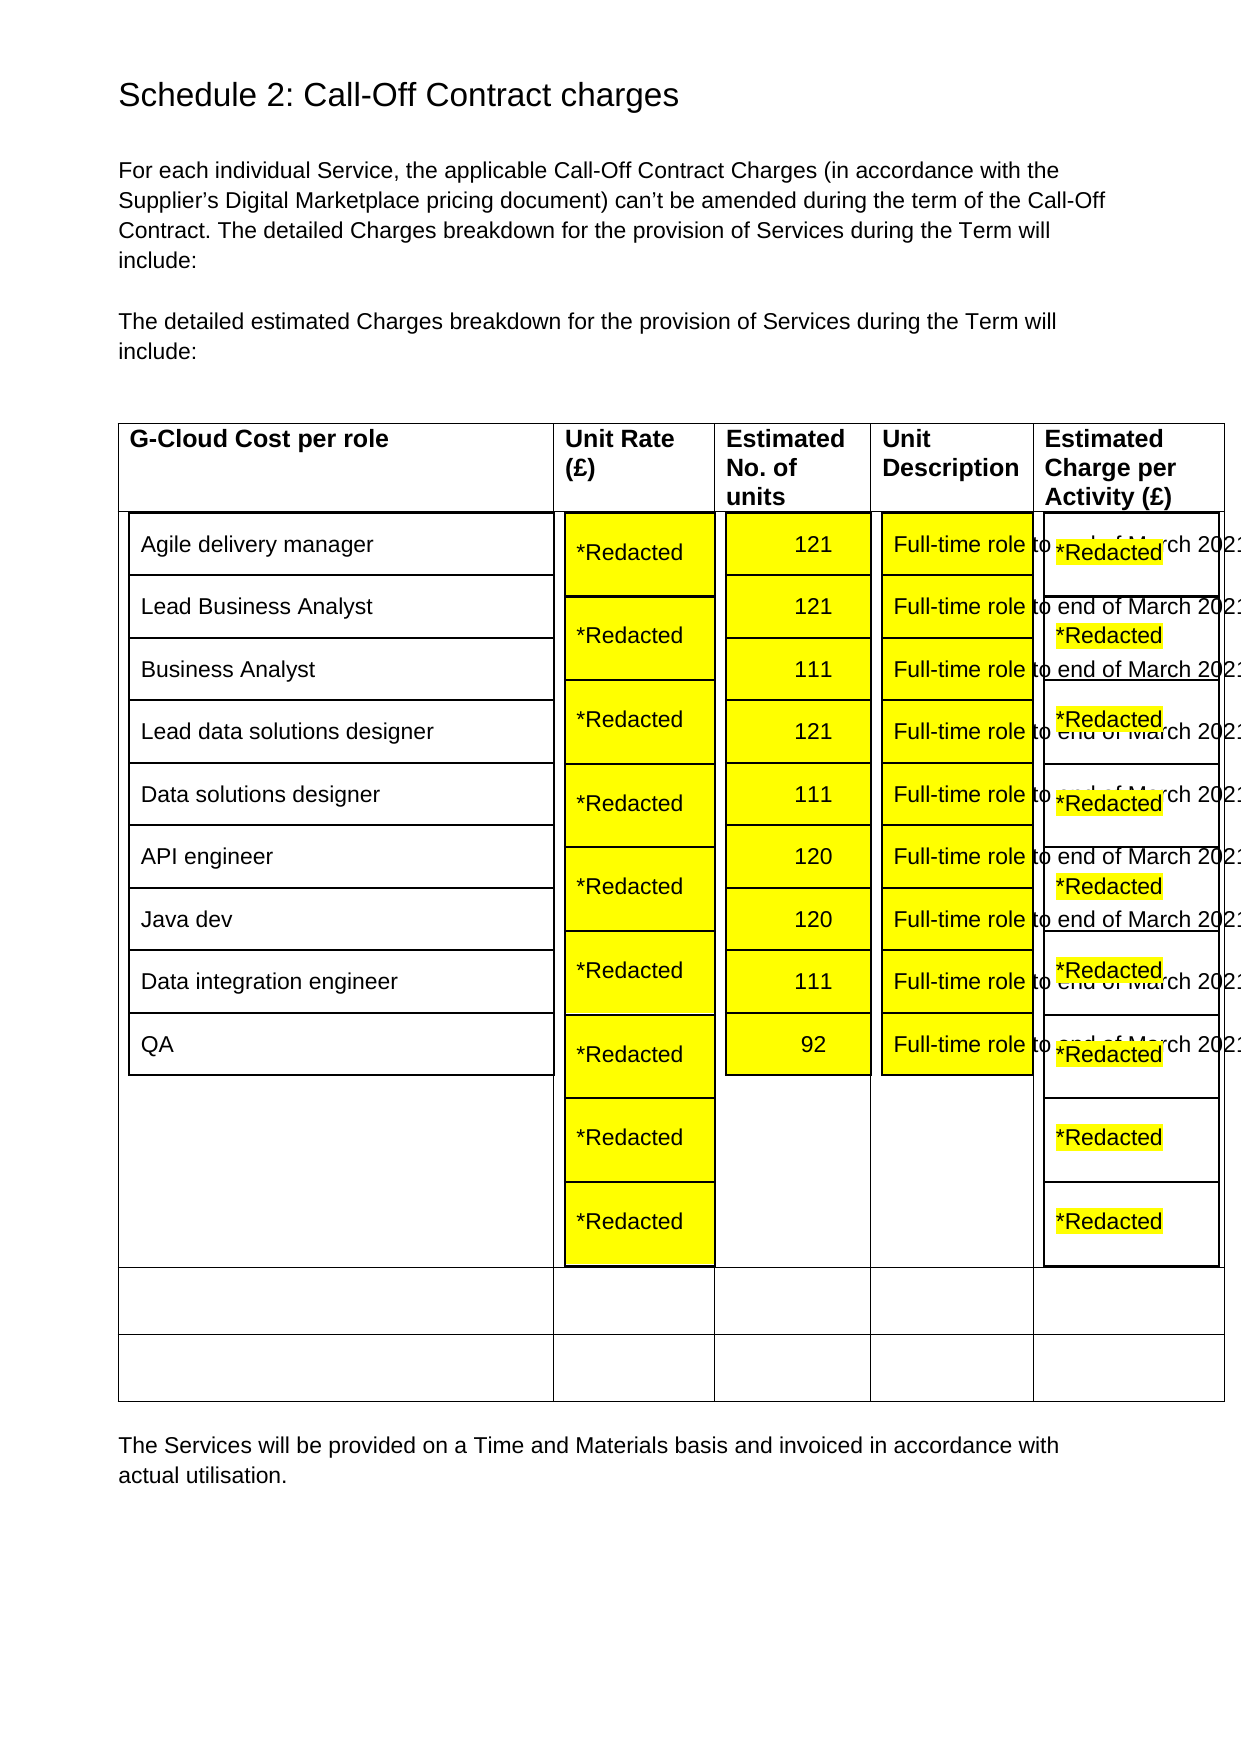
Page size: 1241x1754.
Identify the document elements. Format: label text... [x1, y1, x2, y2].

table_cell [871, 512, 1033, 1267]
table_cell [119, 512, 553, 1267]
table_cell *Redacted [566, 765, 714, 846]
table_header Unit Rate (£) [554, 424, 714, 511]
table_cell Full-time role to end of March 2021 [883, 889, 1032, 949]
table_cell [715, 1268, 870, 1334]
table_cell *Redacted [566, 848, 714, 930]
table_cell *Redacted [1045, 1099, 1218, 1181]
table_cell [554, 1268, 714, 1334]
table_cell API engineer [130, 826, 553, 887]
table_cell Lead data solutions designer [130, 701, 553, 762]
table_header Unit Description [871, 424, 1033, 511]
table_cell [554, 1335, 714, 1401]
table_cell [871, 1335, 1033, 1401]
subtitle Schedule 2: Call-Off Contract charges [118, 75, 1122, 113]
table_cell QA [130, 1014, 553, 1074]
table_cell 111 [727, 639, 870, 699]
table_cell 121 [727, 701, 870, 762]
table_cell Java dev [130, 889, 553, 949]
table_cell Full-time role to end of March 2021 [883, 701, 1032, 762]
table_cell *Redacted [1045, 848, 1218, 930]
table_cell 111 [727, 764, 870, 824]
table_cell 120 [727, 889, 870, 949]
table_cell 121 [727, 576, 870, 637]
table_header Agile delivery manager [130, 514, 553, 574]
table_cell *Redacted [566, 1099, 714, 1181]
table_cell *Redacted [1045, 932, 1218, 1013]
table_cell Full-time role to end of March 2021 [883, 576, 1032, 637]
table_header *Redacted [566, 514, 714, 595]
table_cell *Redacted [1045, 765, 1218, 846]
table_cell 111 [727, 951, 870, 1012]
text The detailed estimated Charges breakdown for the provision of Services during the Term will include: [118, 308, 1122, 364]
table_cell [715, 1335, 870, 1401]
table_cell Full-time role to end of March 2021 [883, 764, 1032, 824]
table_cell 92 [727, 1014, 870, 1074]
text For each individual Service, the applicable Call-Off Contract Charges (in accordance with the Supplier’s Digital Marketplace pricing document) can’t be amended during the term of the Call-Off Contract. The detailed Charges breakdown for the provision of Services during the Term will include: [118, 157, 1122, 274]
table_cell *Redacted [1045, 681, 1218, 763]
table_cell *Redacted [566, 932, 714, 1013]
table_cell Full-time role to end of March 2021 [883, 639, 1032, 699]
table_cell Data integration engineer [130, 951, 553, 1012]
table_cell [119, 1268, 553, 1334]
table_cell *Redacted [566, 681, 714, 763]
table_cell [1220, 512, 1224, 1267]
table_cell [716, 512, 870, 1267]
table_cell *Redacted [566, 1183, 714, 1264]
table_cell Data solutions designer [130, 764, 553, 824]
table_cell [1034, 512, 1043, 1267]
table_header Full-time role to end of March 2021 [883, 514, 1032, 574]
table_cell *Redacted [1045, 1016, 1218, 1097]
table_cell Full-time role to end of March 2021 [883, 951, 1032, 1012]
table_cell [554, 512, 564, 1267]
table_cell *Redacted [1045, 1183, 1218, 1264]
table_cell Full-time role to end of March 2021 [883, 1014, 1032, 1074]
table_cell *Redacted [566, 598, 714, 679]
table_cell Full-time role to end of March 2021 [883, 826, 1032, 887]
table_cell Business Analyst [130, 639, 553, 699]
table_header *Redacted [1045, 514, 1218, 595]
text The Services will be provided on a Time and Materials basis and invoiced in accordance with actual utilisation. [118, 1432, 1122, 1489]
table_cell [1034, 1268, 1224, 1334]
table_header Estimated Charge per Activity (£) [1034, 424, 1224, 511]
table_cell Lead Business Analyst [130, 576, 553, 637]
table_header 121 [727, 514, 870, 574]
table_header Estimated No. of units [715, 424, 870, 511]
table_header G-Cloud Cost per role [119, 424, 553, 511]
table_cell 120 [727, 826, 870, 887]
table_cell [119, 1335, 553, 1401]
table_cell [871, 1268, 1033, 1334]
table_cell [1034, 1335, 1224, 1401]
table_cell *Redacted [566, 1016, 714, 1097]
table_cell *Redacted [1045, 598, 1218, 679]
